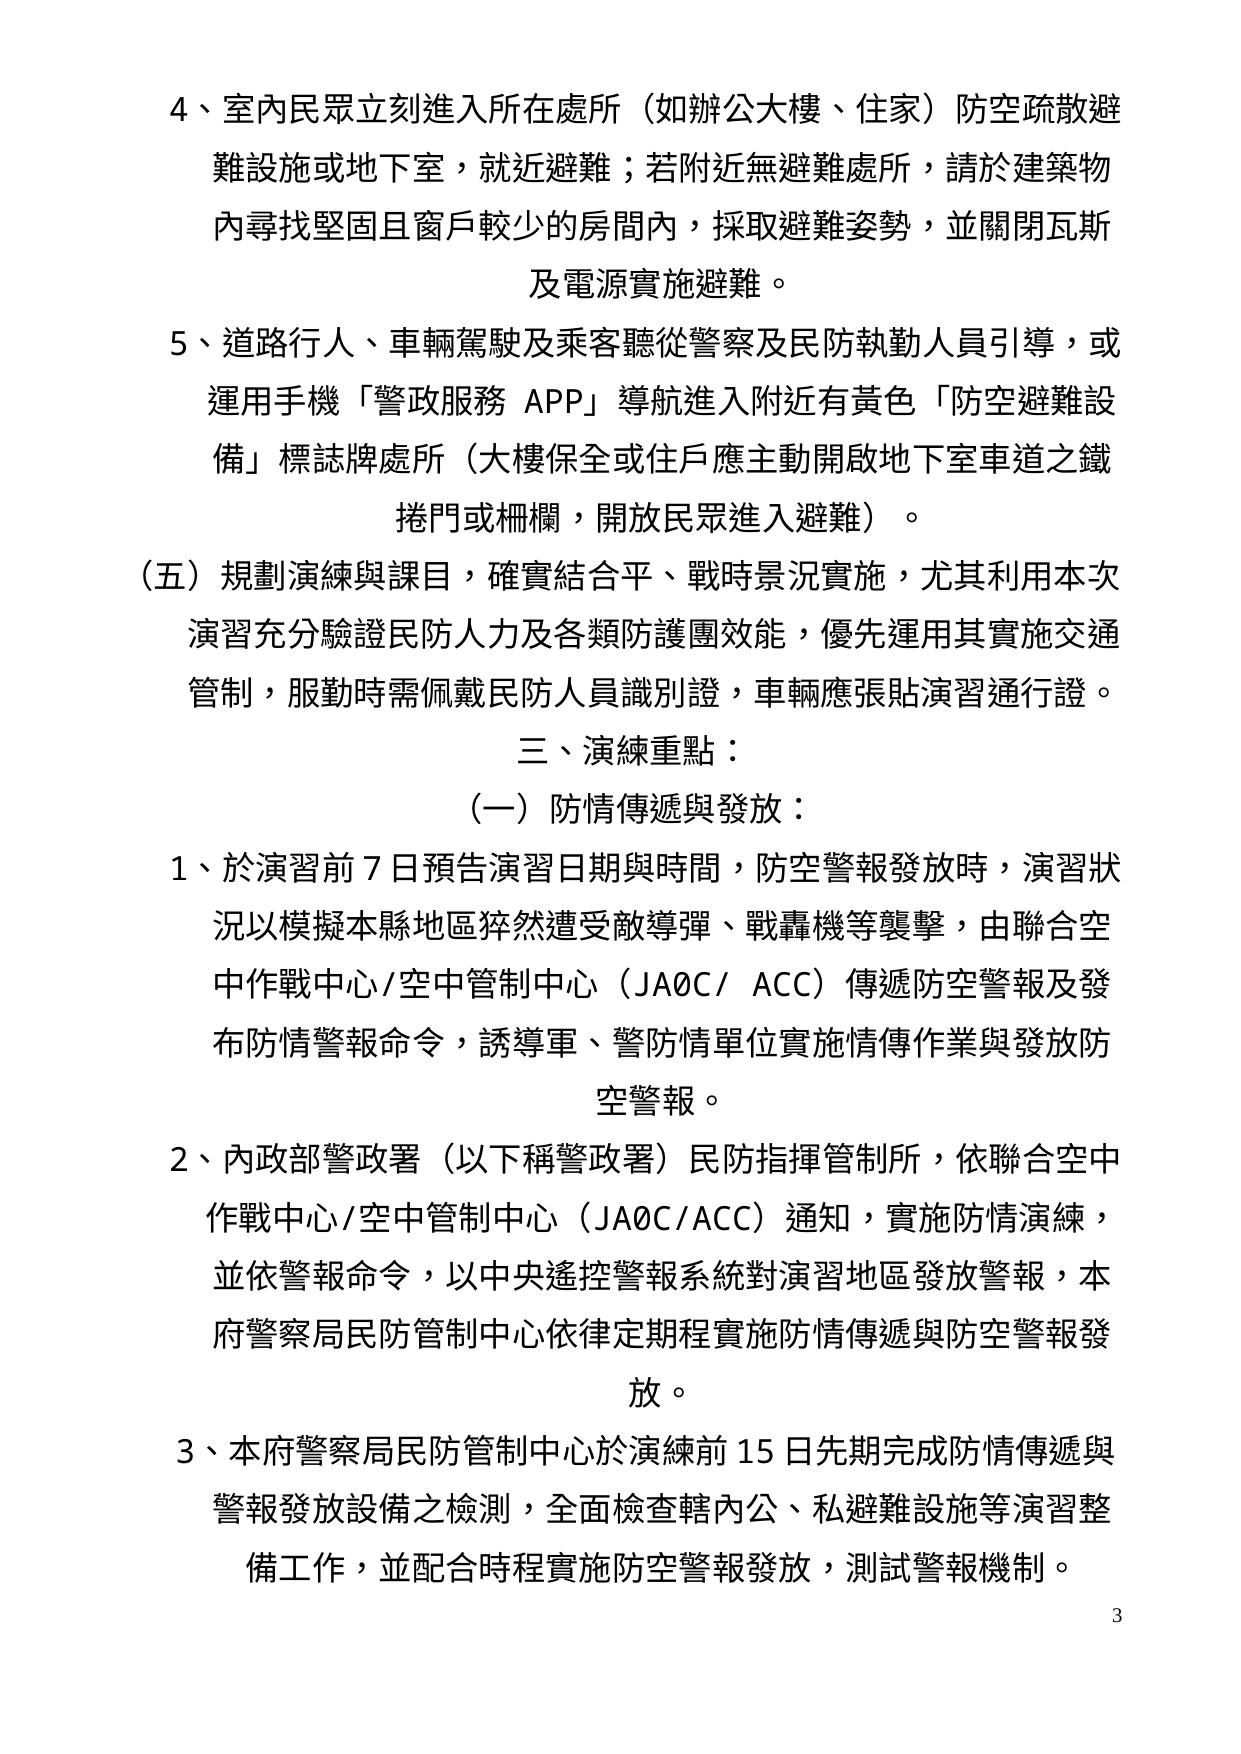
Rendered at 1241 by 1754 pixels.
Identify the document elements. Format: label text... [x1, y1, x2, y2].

text 4、室內民眾立刻進入所在處所（如辦公大樓、住家）防空疏散避難設施或地下室，就近避難；若附近無避難處所，請於建築物內尋找堅固且窗戶較少的房間內，採取避難姿勢，並關閉瓦斯及電源實施避難。 [168, 75, 1122, 308]
text 三、演練重點： [143, 717, 1122, 775]
text 1、於演習前7日預告演習日期與時間，防空警報發放時，演習狀況以模擬本縣地區猝然遭受敵導彈、戰轟機等襲擊，由聯合空中作戰中心/空中管制中心（JA0C/ ACC）傳遞防空警報及發布防情警報命令，誘導軍、警防情單位實施情傳作業與發放防空警報。 [168, 833, 1122, 1125]
text 2、內政部警政署（以下稱警政署）民防指揮管制所，依聯合空中作戰中心/空中管制中心（JA0C/ACC）通知，實施防情演練，並依警報命令，以中央遙控警報系統對演習地區發放警報，本府警察局民防管制中心依律定期程實施防情傳遞與防空警報發放。 [168, 1125, 1122, 1417]
text 3、本府警察局民防管制中心於演練前15日先期完成防情傳遞與警報發放設備之檢測，全面檢查轄內公、私避難設施等演習整備工作，並配合時程實施防空警報發放，測試警報機制。 [168, 1417, 1122, 1592]
text （五）規劃演練與課目，確實結合平、戰時景況實施，尤其利用本次演習充分驗證民防人力及各類防護團效能，優先運用其實施交通管制，服勤時需佩戴民防人員識別證，車輛應張貼演習通行證。 [118, 542, 1122, 717]
text （一）防情傳遞與發放： [143, 775, 1122, 833]
text 5、道路行人、車輛駕駛及乘客聽從警察及民防執勤人員引導，或運用手機「警政服務 APP」導航進入附近有黃色「防空避難設備」標誌牌處所（大樓保全或住戶應主動開啟地下室車道之鐵捲門或柵欄，開放民眾進入避難）。 [168, 308, 1122, 542]
